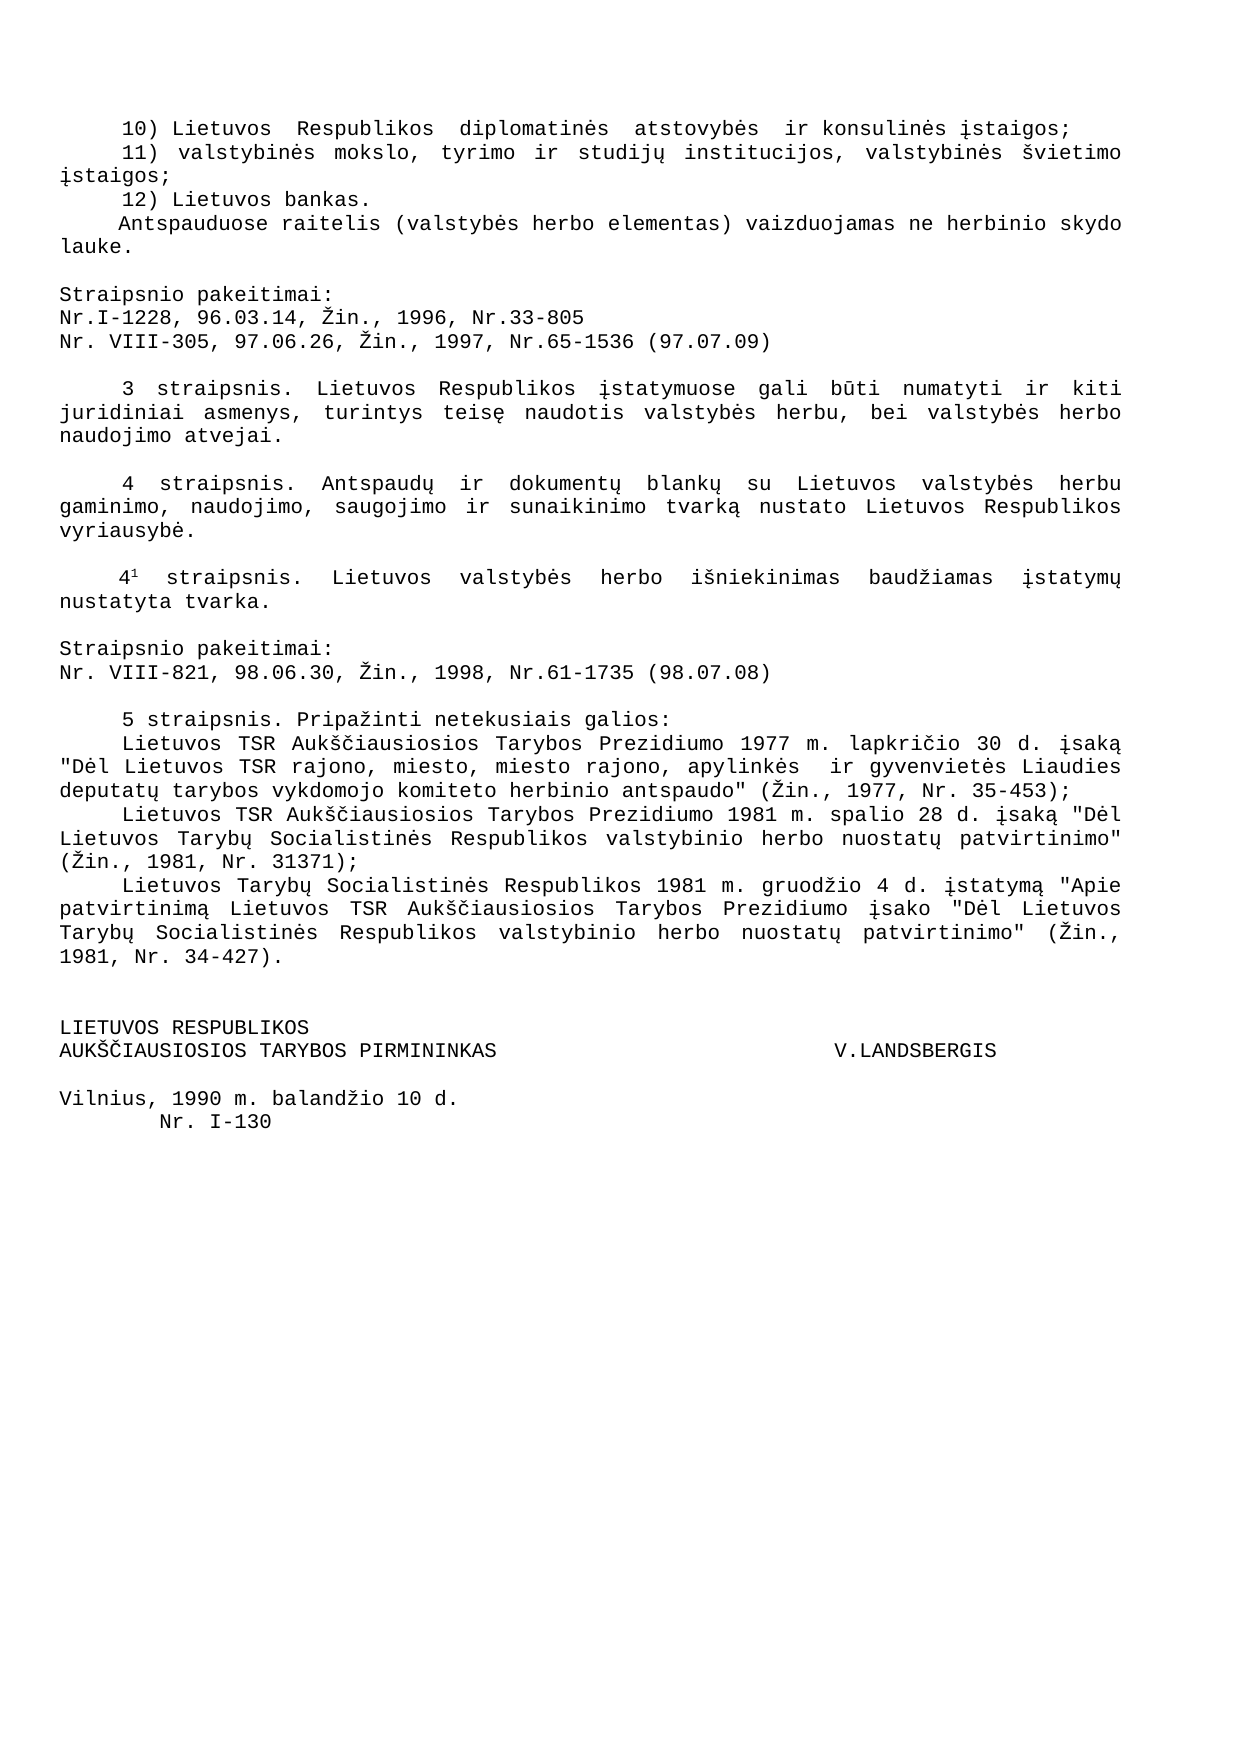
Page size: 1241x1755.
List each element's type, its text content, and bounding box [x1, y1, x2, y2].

text Antspauduose raitelis (valstybės herbo elementas) vaizduojamas ne herbinio skydo lauke. [59, 213, 1122, 260]
text 4 straipsnis. Antspaudų ir dokumentų blankų su Lietuvos valstybės herbu gaminimo, naudojimo, saugojimo ir sunaikinimo tvarką nustato Lietuvos Respublikos vyriausybė. [59, 473, 1122, 544]
text Nr. VIII-305, 97.06.26, Žin., 1997, Nr.65-1536 (97.07.09) [59, 331, 1122, 354]
text LIETUVOS RESPUBLIKOS [59, 1017, 1122, 1040]
text 10) Lietuvos Respublikos diplomatinės atstovybės ir konsulinės įstaigos; [59, 118, 1122, 142]
text Nr.I-1228, 96.03.14, Žin., 1996, Nr.33-805 [59, 307, 1122, 331]
text Straipsnio pakeitimai: [59, 638, 1122, 662]
text AUKŠČIAUSIOSIOS TARYBOS PIRMININKAS V.LANDSBERGIS [59, 1040, 1122, 1064]
text 11) valstybinės mokslo, tyrimo ir studijų institucijos, valstybinės švietimo įstaigos; [59, 142, 1122, 189]
text Nr. I-130 [59, 1111, 1122, 1135]
text Nr. VIII-821, 98.06.30, Žin., 1998, Nr.61-1735 (98.07.08) [59, 662, 1122, 686]
text Straipsnio pakeitimai: [59, 284, 1122, 307]
text 3 straipsnis. Lietuvos Respublikos įstatymuose gali būti numatyti ir kiti juridiniai asmenys, turintys teisę naudotis valstybės herbu, bei valstybės herbo naudojimo atvejai. [59, 378, 1122, 449]
text 5 straipsnis. Pripažinti netekusiais galios: [59, 709, 1122, 733]
text 12) Lietuvos bankas. [59, 189, 1122, 213]
text Lietuvos TSR Aukščiausiosios Tarybos Prezidiumo 1981 m. spalio 28 d. įsaką "Dėl Lietuvos Tarybų Socialistinės Respublikos valstybinio herbo nuostatų patvirtinimo" (Žin., 1981, Nr. 31371); [59, 804, 1122, 875]
text Lietuvos Tarybų Socialistinės Respublikos 1981 m. gruodžio 4 d. įstatymą "Apie patvirtinimą Lietuvos TSR Aukščiausiosios Tarybos Prezidiumo įsako "Dėl Lietuvos Tarybų Socialistinės Respublikos valstybinio herbo nuostatų patvirtinimo" (Žin., 1981, Nr. 34-427). [59, 875, 1122, 969]
text 41 straipsnis. Lietuvos valstybės herbo išniekinimas baudžiamas įstatymų nustatyta tvarka. [59, 567, 1122, 615]
text Lietuvos TSR Aukščiausiosios Tarybos Prezidiumo 1977 m. lapkričio 30 d. įsaką "Dėl Lietuvos TSR rajono, miesto, miesto rajono, apylinkės ir gyvenvietės Liaudies deputatų tarybos vykdomojo komiteto herbinio antspaudo" (Žin., 1977, Nr. 35-453); [59, 733, 1122, 804]
text Vilnius, 1990 m. balandžio 10 d. [59, 1088, 1122, 1111]
